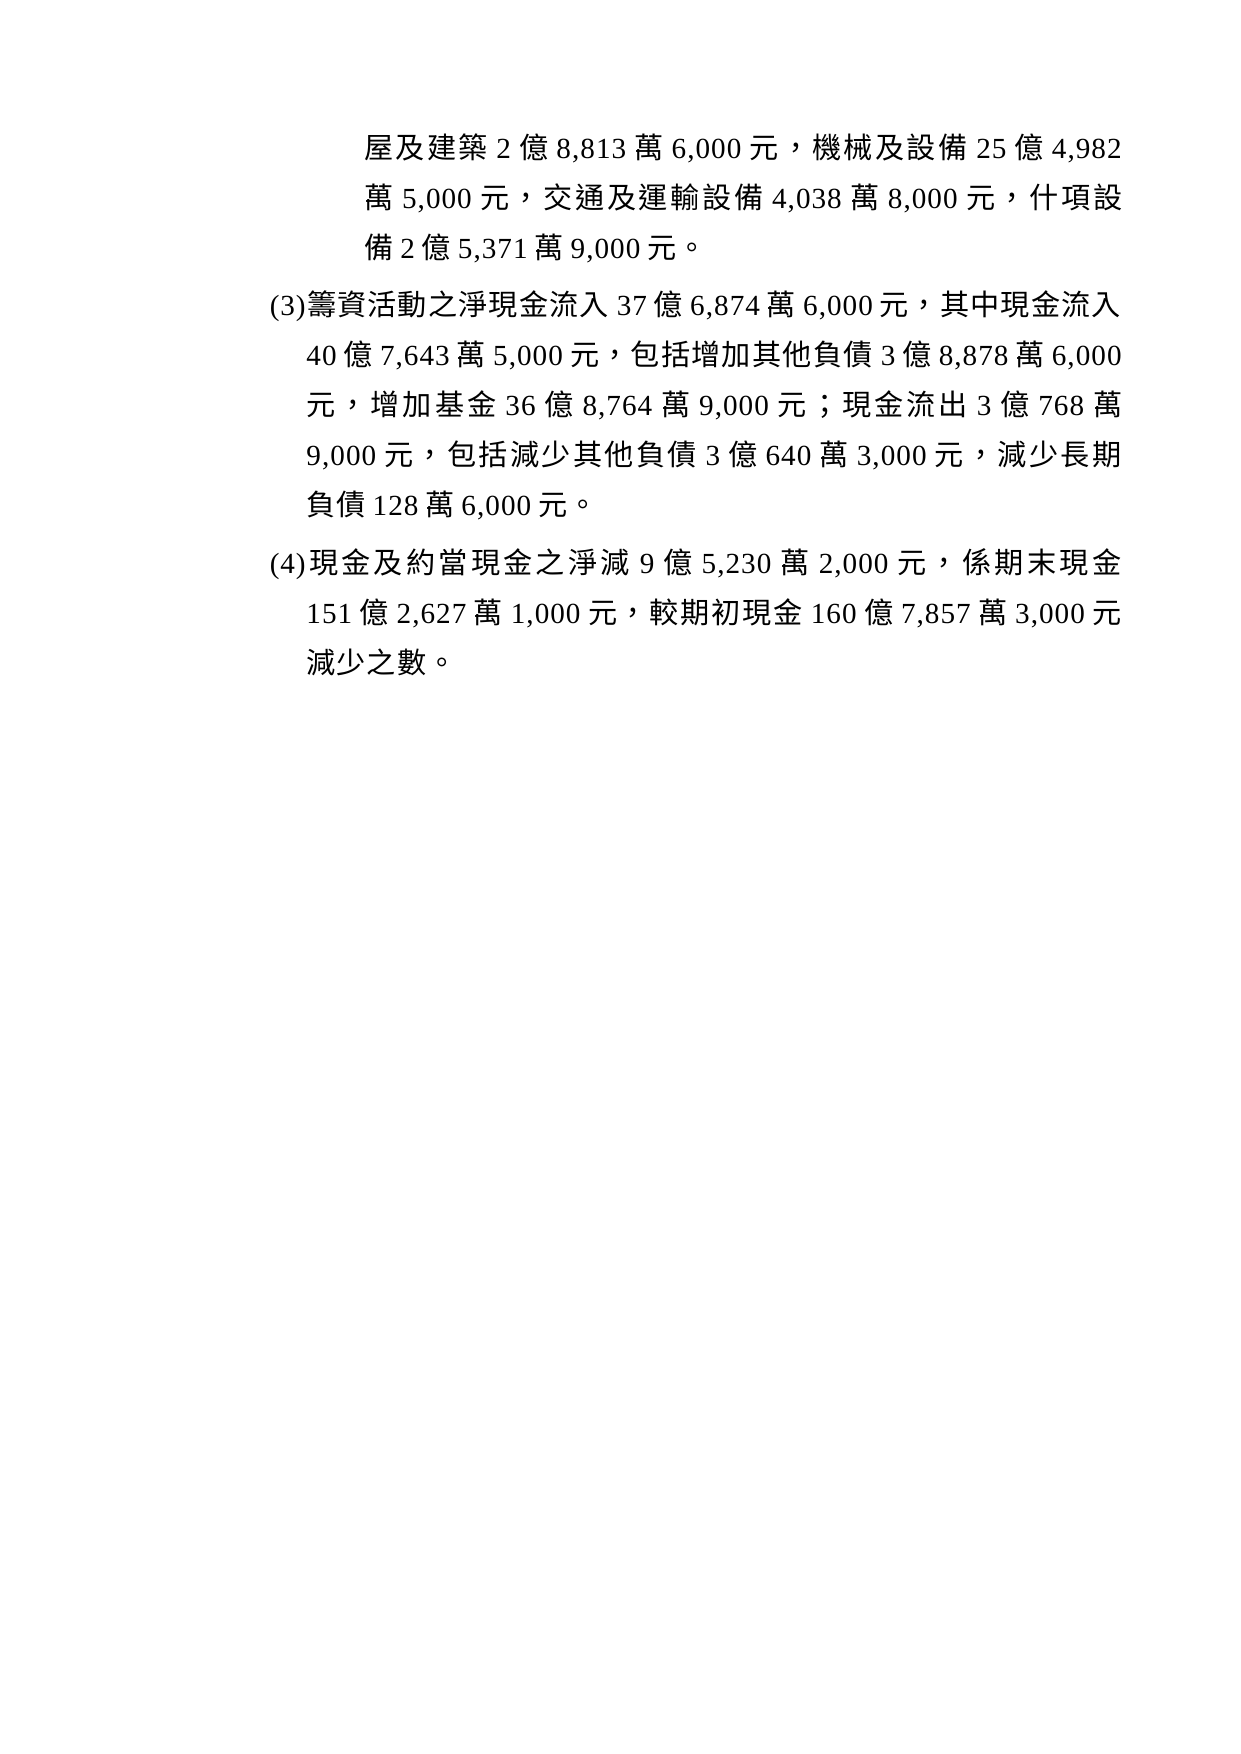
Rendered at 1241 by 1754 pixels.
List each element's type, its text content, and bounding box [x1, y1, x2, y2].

text (3)籌資活動之淨現金流入37億6,874萬6,000元，其中現金流入40億7,643萬5,000元，包括增加其他負債3億8,878萬6,000元，增加基金36億8,764萬9,000元；現金流出3億768萬9,000元，包括減少其他負債3億640萬3,000元，減少長期負債128萬6,000元。 [269, 276, 1122, 526]
text 屋及建築2億8,813萬6,000元，機械及設備25億4,982萬5,000元，交通及運輸設備4,038萬8,000元，什項設備2億5,371萬9,000元。 [336, 118, 1122, 268]
text (4)現金及約當現金之淨減9億5,230萬2,000元，係期末現金151億2,627萬1,000元，較期初現金160億7,857萬3,000元減少之數。 [269, 533, 1122, 683]
